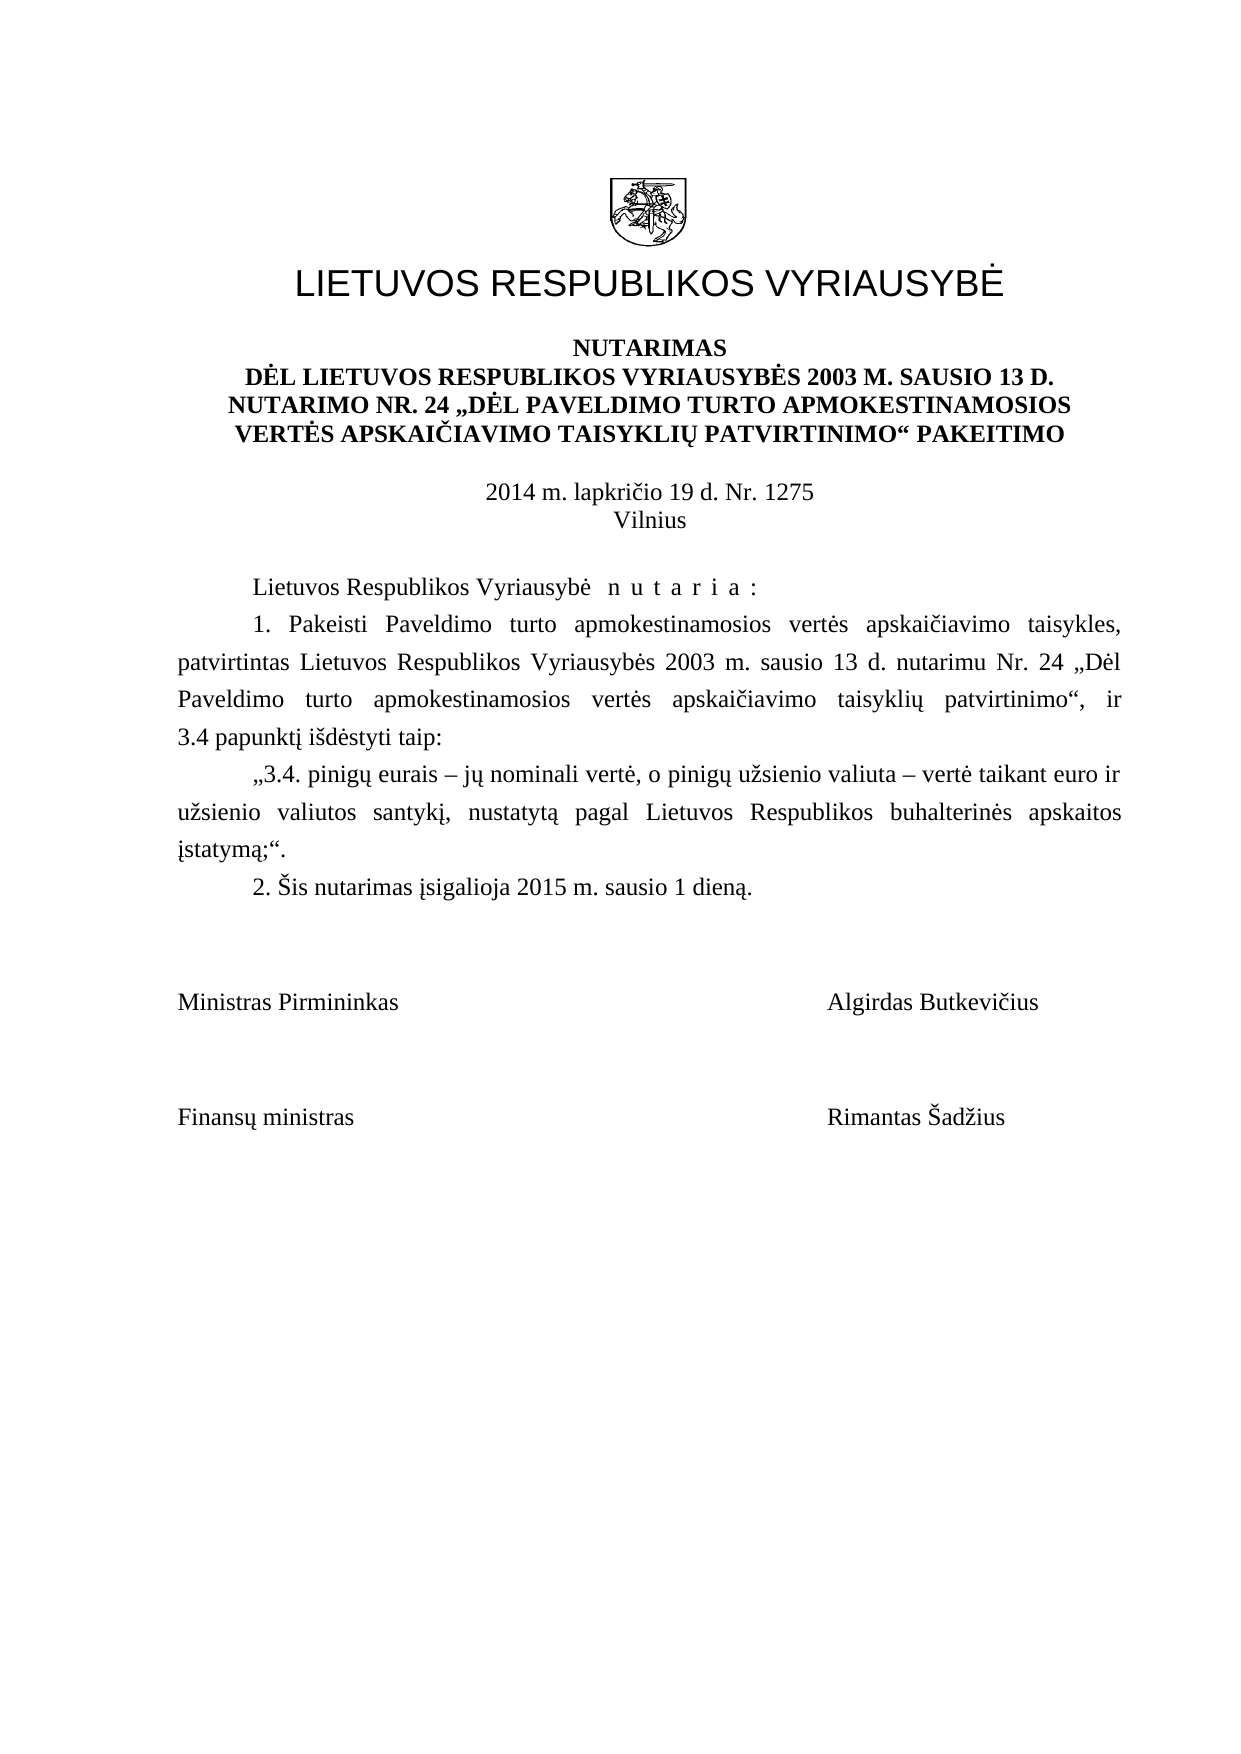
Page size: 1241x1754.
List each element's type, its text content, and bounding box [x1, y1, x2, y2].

text Ministras Pirmininkas Algirdas Butkevičius [177, 987, 1122, 1015]
text „3.4. pinigų eurais – jų nominali vertė, o pinigų užsienio valiuta – vertė taikant euro ir užsienio valiutos santykį, nustatytą pagal Lietuvos Respublikos buhalterinės apskaitos įstatymą;“. [177, 750, 1122, 863]
text Finansų ministras Rimantas Šadžius [177, 1102, 1122, 1130]
text 2014 m. lapkričio 19 d. Nr. 1275 Vilnius [177, 477, 1122, 534]
text 2. Šis nutarimas įsigalioja 2015 m. sausio 1 dieną. [177, 863, 1122, 900]
text Lietuvos Respublikos Vyriausybė nutaria: [177, 563, 1122, 600]
text 1. Pakeisti Paveldimo turto apmokestinamosios vertės apskaičiavimo taisykles, patvirtintas Lietuvos Respublikos Vyriausybės 2003 m. sausio 13 d. nutarimu Nr. 24 „Dėl Paveldimo turto apmokestinamosios vertės apskaičiavimo taisyklių patvirtinimo“, ir 3.4 papunktį išdėstyti taip: [177, 600, 1122, 750]
text Dėl LIETUVOS RESPUBLIKOS VYRIAUSYBĖS 2003 M. SAUSIO 13 D. NUTARIMO NR. 24 „DĖL PAVELDIMO TURTO APMOKESTINAMOSIOS VERTĖS APSKAIČIAVIMO TAISYKLIŲ PATVIRTINIMO“ PAKEITIMO [177, 362, 1122, 448]
text nutarimas [177, 333, 1122, 362]
text Lietuvos Respublikos Vyriausybė [177, 261, 1122, 304]
